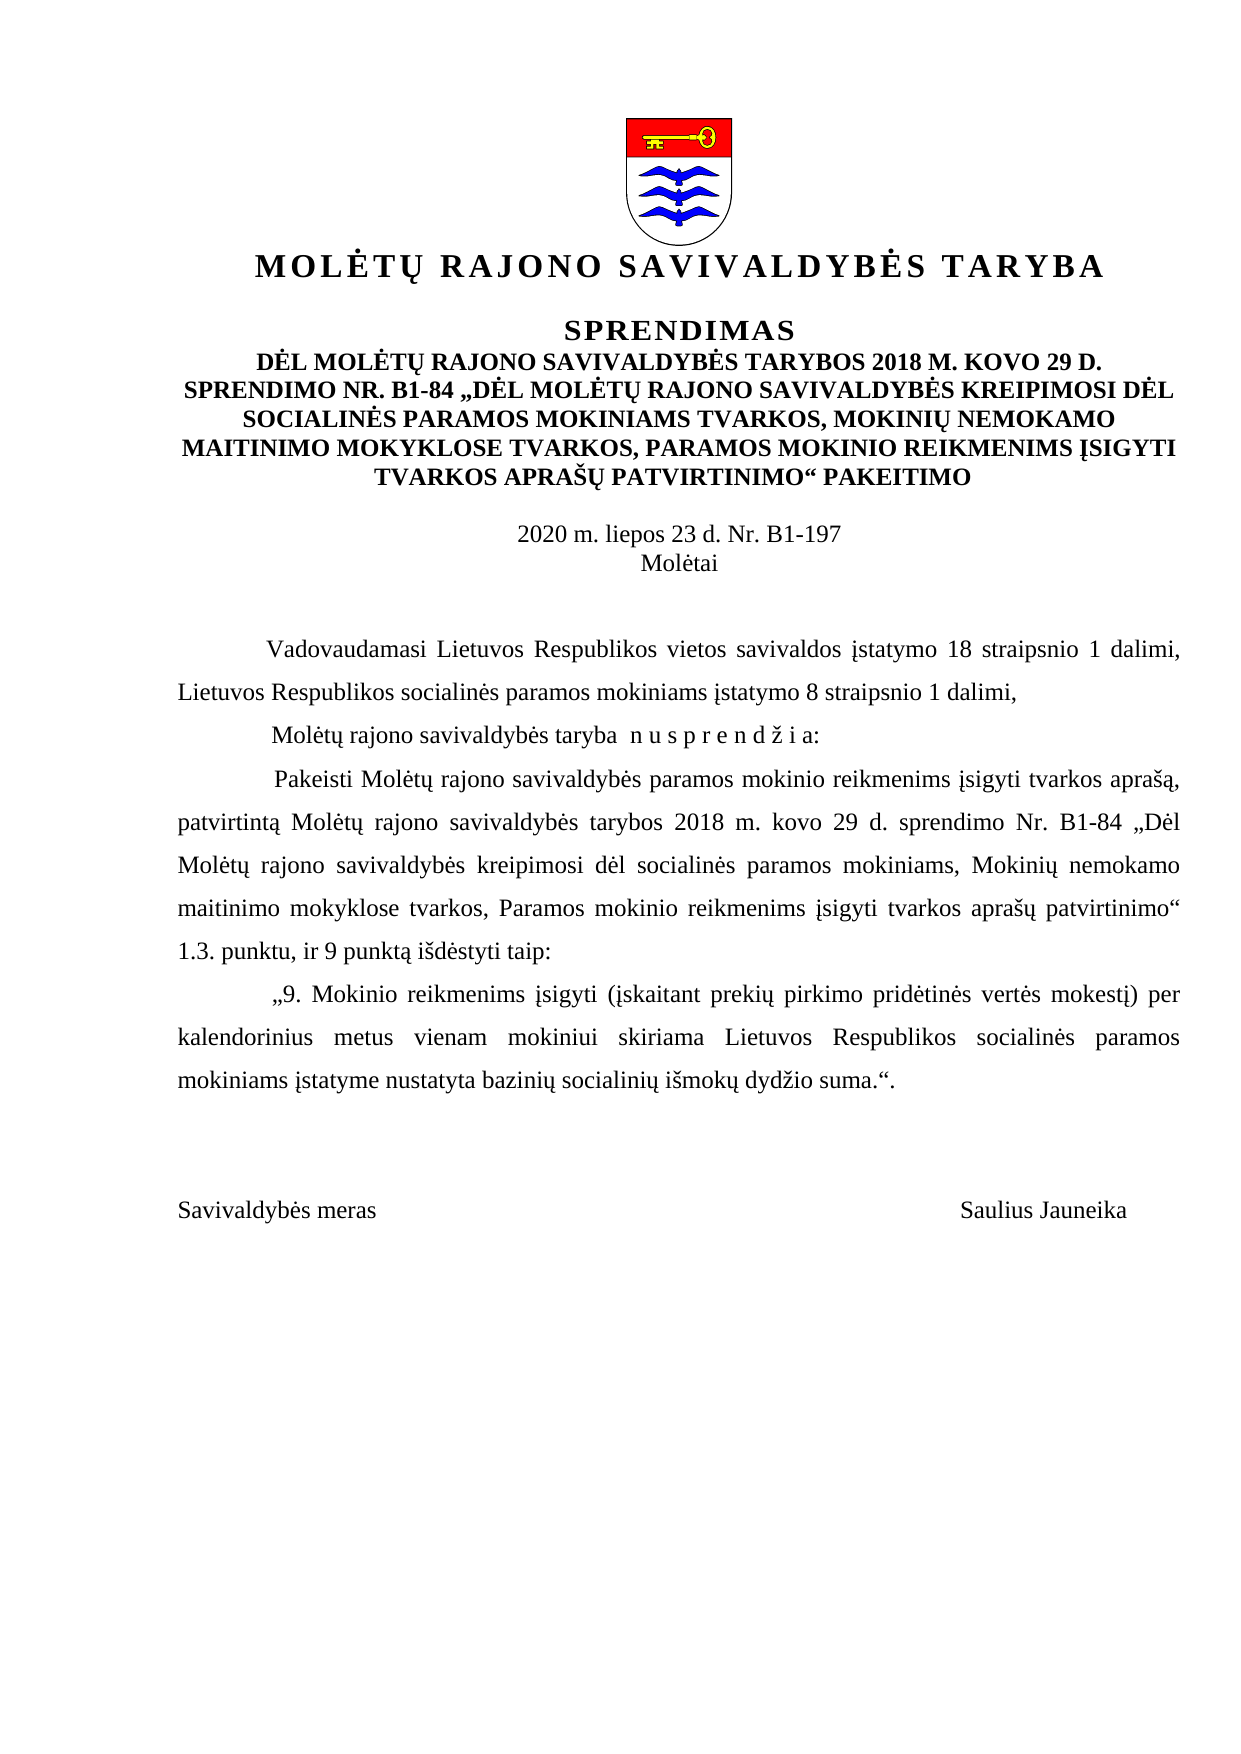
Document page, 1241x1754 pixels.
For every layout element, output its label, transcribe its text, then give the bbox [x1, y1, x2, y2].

text 2020 m. liepos 23 d. Nr. B1-197 [177, 519, 1181, 548]
text Molėtų rajono savivaldybės taryba [177, 246, 1181, 284]
text Pakeisti Molėtų rajono savivaldybės paramos mokinio reikmenims įsigyti tvarkos aprašą, patvirtintą Molėtų rajono savivaldybės tarybos 2018 m. kovo 29 d. sprendimo Nr. B1-84 „Dėl Molėtų rajono savivaldybės kreipimosi dėl socialinės paramos mokiniams, Mokinių nemokamo maitinimo mokyklose tvarkos, Paramos mokinio reikmenims įsigyti tvarkos aprašų patvirtinimo“ 1.3. punktu, ir 9 punktą išdėstyti taip: [177, 764, 1181, 965]
text Molėtai [177, 548, 1181, 577]
text Dėl MOLĖTŲ RAJONO SAVIVALDYBĖS TARYBOS 2018 M. KOVO 29 D. SPRENDIMO NR. B1-84 „DĖL molėtų rajono savivaldybės KREIPIMOSI DĖL SOCIALINĖS PARAMOS MOKINIAMS TVARKOS, MOKINIŲ NEMOKAMO MAITINIMO MOKYKLOSE TVARKOS, PARAMOS MOKINIO REIKMENIMS ĮSIGYTI TVARKOS APRAŠŲ PATVIRTINIMO“ PAKEITIMO [177, 347, 1181, 519]
text SPRENDIMAS [177, 313, 1181, 347]
text Molėtų rajono savivaldybės taryba n u s p r e n d ž i a: [177, 721, 1181, 749]
text Vadovaudamasi Lietuvos Respublikos vietos savivaldos įstatymo 18 straipsnio 1 dalimi, Lietuvos Respublikos socialinės paramos mokiniams įstatymo 8 straipsnio 1 dalimi, [177, 634, 1181, 706]
text „9. Mokinio reikmenims įsigyti (įskaitant prekių pirkimo pridėtinės vertės mokestį) per kalendorinius metus vienam mokiniui skiriama Lietuvos Respublikos socialinės paramos mokiniams įstatyme nustatyta bazinių socialinių išmokų dydžio suma.“. [177, 979, 1181, 1094]
text Savivaldybės meras Saulius Jauneika [177, 1195, 1181, 1224]
